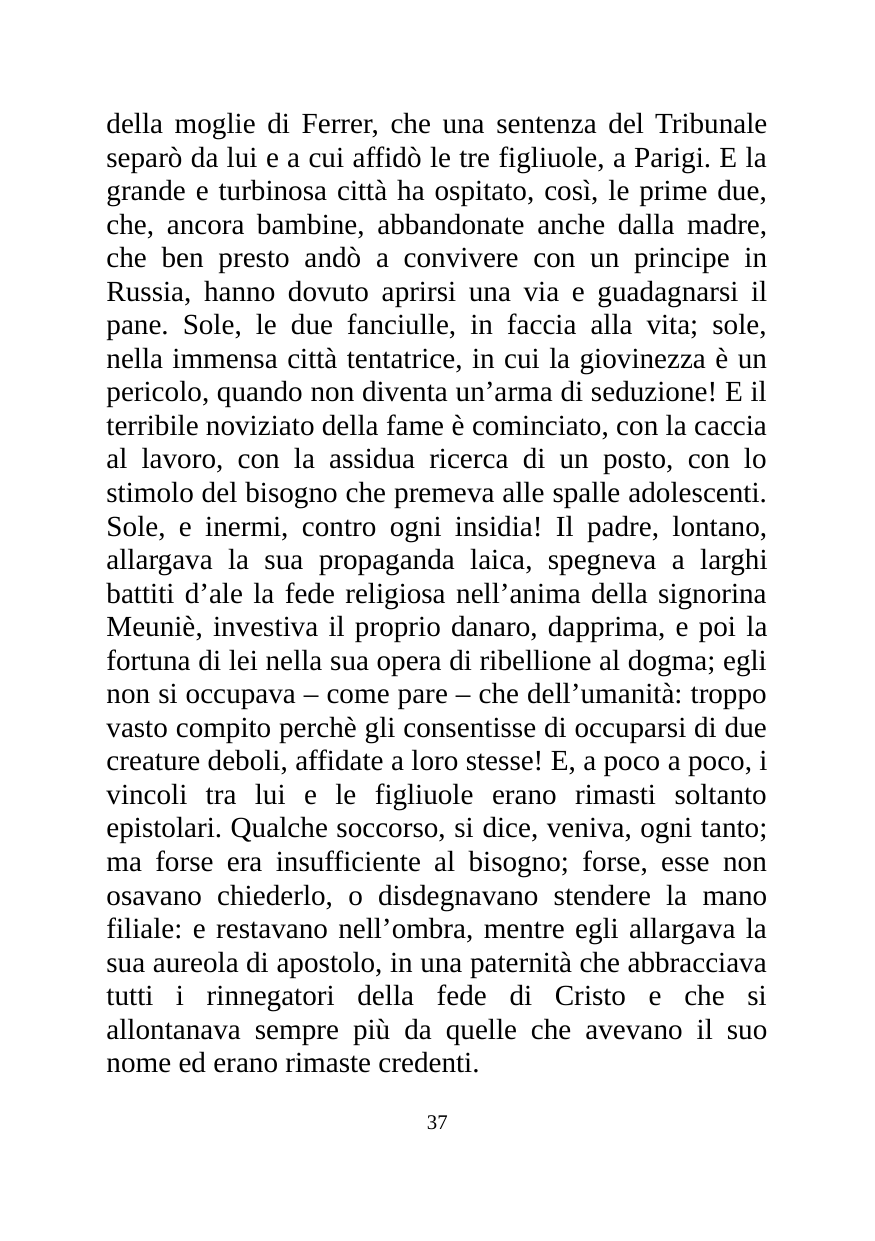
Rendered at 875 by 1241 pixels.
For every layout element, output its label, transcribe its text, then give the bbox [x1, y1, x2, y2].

text della moglie di Ferrer, che una sentenza del Tribunale separò da lui e a cui affidò le tre figliuole, a Parigi. E la grande e turbinosa città ha ospitato, così, le prime due, che, ancora bambine, abbandonate anche dalla madre, che ben presto andò a convivere con un principe in Russia, hanno dovuto aprirsi una via e guadagnarsi il pane. Sole, le due fanciulle, in faccia alla vita; sole, nella immensa città tentatrice, in cui la giovinezza è un pericolo, quando non diventa un’arma di seduzione! E il terribile noviziato della fame è cominciato, con la caccia al lavoro, con la assidua ricerca di un posto, con lo stimolo del bisogno che premeva alle spalle adolescenti. Sole, e inermi, contro ogni insidia! Il padre, lontano, allargava la sua propaganda laica, spegneva a larghi battiti d’ale la fede religiosa nell’anima della signorina Meuniè, investiva il proprio danaro, dapprima, e poi la fortuna di lei nella sua opera di ribellione al dogma; egli non si occupava – come pare – che dell’umanità: troppo vasto compito perchè gli consentisse di occuparsi di due creature deboli, affidate a loro stesse! E, a poco a poco, i vincoli tra lui e le figliuole erano rimasti soltanto epistolari. Qualche soccorso, si dice, veniva, ogni tanto; ma forse era insufficiente al bisogno; forse, esse non osavano chiederlo, o disdegnavano stendere la mano filiale: e restavano nell’ombra, mentre egli allargava la sua aureola di apostolo, in una paternità che abbracciava tutti i rinnegatori della fede di Cristo e che si allontanava sempre più da quelle che avevano il suo nome ed erano rimaste credenti. [106, 106, 768, 1079]
